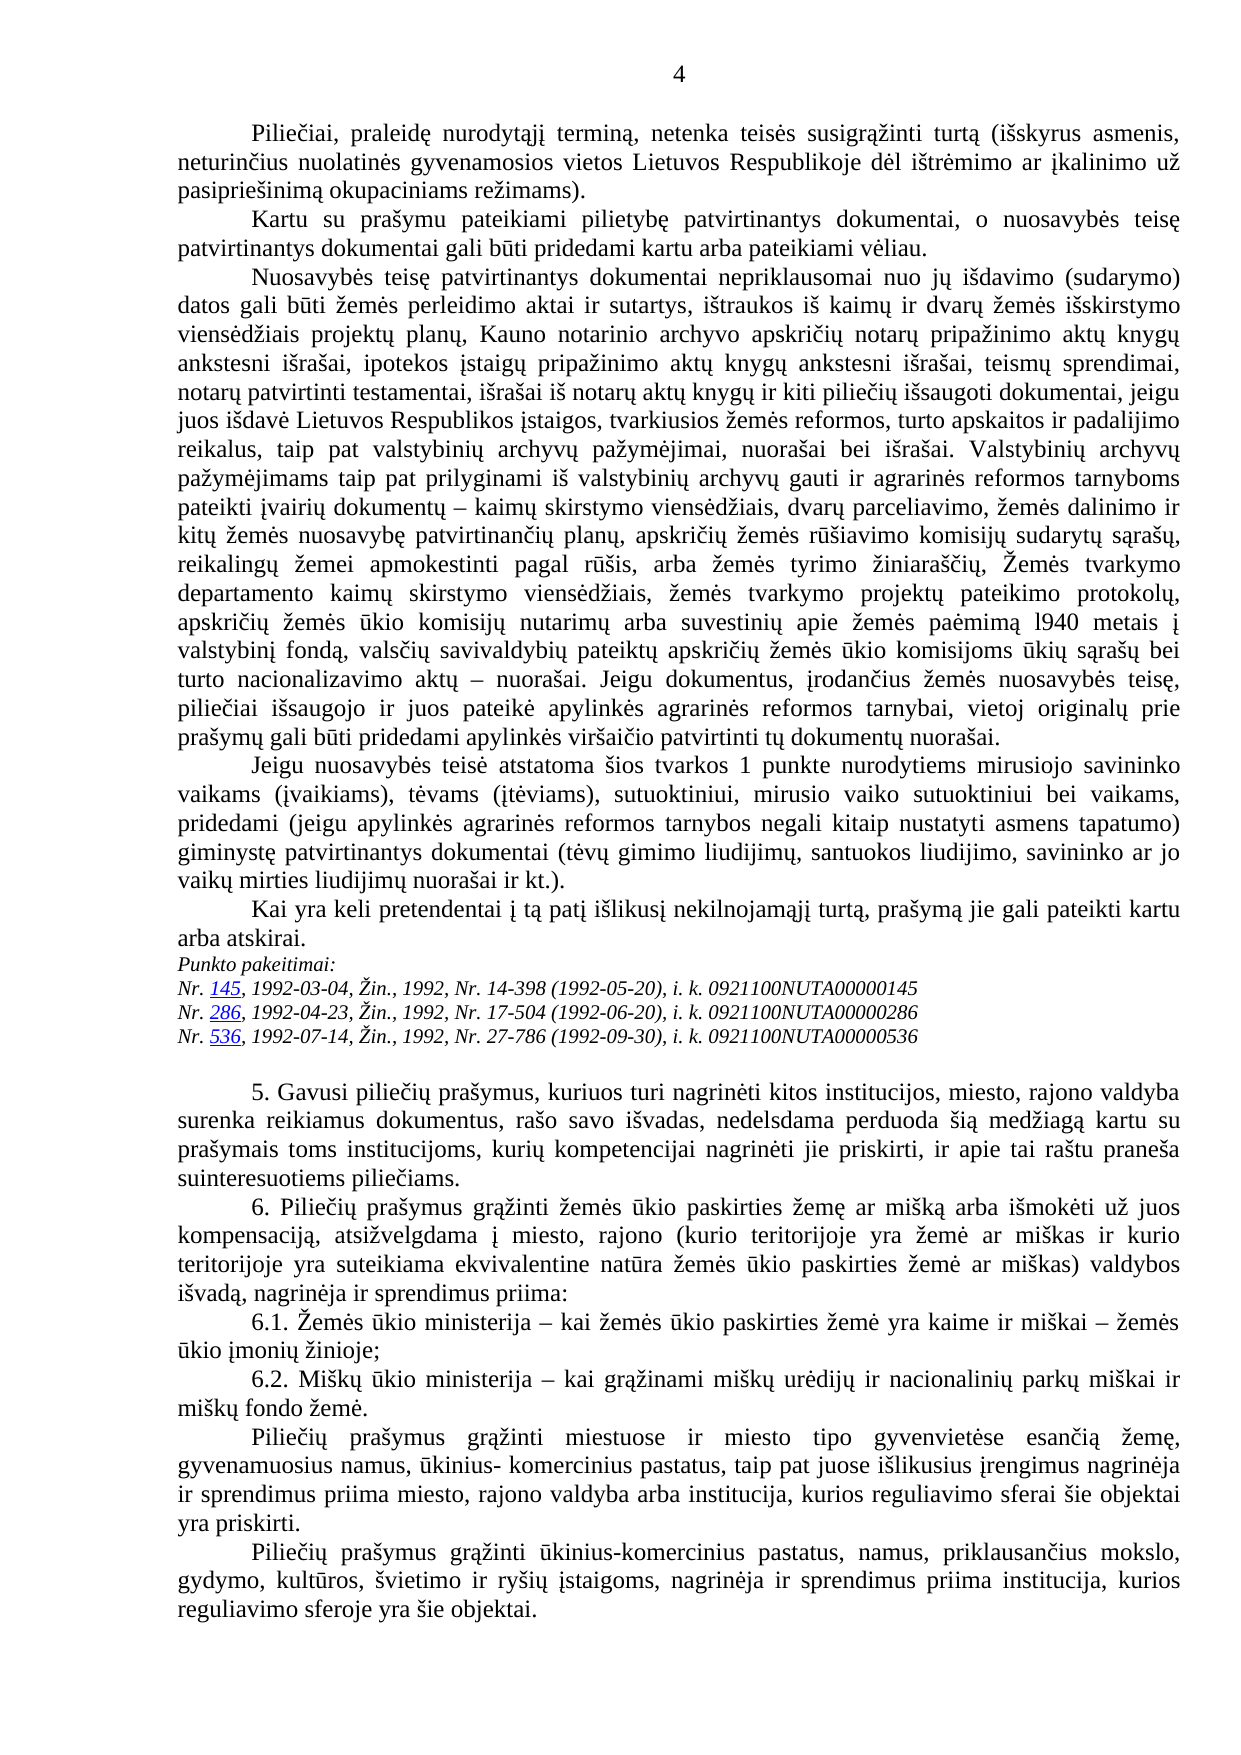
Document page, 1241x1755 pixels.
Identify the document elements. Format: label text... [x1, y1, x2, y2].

text Piliečių prašymus grąžinti ūkinius-komercinius pastatus, namus, priklausančius mokslo, gydymo, kultūros, švietimo ir ryšių įstaigoms, nagrinėja ir sprendimus priima institucija, kurios reguliavimo sferoje yra šie objektai. [177, 1537, 1181, 1623]
text Punkto pakeitimai: [177, 952, 1181, 976]
text Nuosavybės teisę patvirtinantys dokumentai nepriklausomai nuo jų išdavimo (sudarymo) datos gali būti žemės perleidimo aktai ir sutartys, ištraukos iš kaimų ir dvarų žemės išskirstymo viensėdžiais projektų planų, Kauno notarinio archyvo apskričių notarų pripažinimo aktų knygų ankstesni išrašai, ipotekos įstaigų pripažinimo aktų knygų ankstesni išrašai, teismų sprendimai, notarų patvirtinti testamentai, išrašai iš notarų aktų knygų ir kiti piliečių išsaugoti dokumentai, jeigu juos išdavė Lietuvos Respublikos įstaigos, tvarkiusios žemės reformos, turto apskaitos ir padalijimo reikalus, taip pat valstybinių archyvų pažymėjimai, nuorašai bei išrašai. Valstybinių archyvų pažymėjimams taip pat prilyginami iš valstybinių archyvų gauti ir agrarinės reformos tarnyboms pateikti įvairių dokumentų – kaimų skirstymo viensėdžiais, dvarų parceliavimo, žemės dalinimo ir kitų žemės nuosavybę patvirtinančių planų, apskričių žemės rūšiavimo komisijų sudarytų sąrašų, reikalingų žemei apmokestinti pagal rūšis, arba žemės tyrimo žiniaraščių, Žemės tvarkymo departamento kaimų skirstymo viensėdžiais, žemės tvarkymo projektų pateikimo protokolų, apskričių žemės ūkio komisijų nutarimų arba suvestinių apie žemės paėmimą l940 metais į valstybinį fondą, valsčių savivaldybių pateiktų apskričių žemės ūkio komisijoms ūkių sąrašų bei turto nacionalizavimo aktų – nuorašai. Jeigu dokumentus, įrodančius žemės nuosavybės teisę, piliečiai išsaugojo ir juos pateikė apylinkės agrarinės reformos tarnybai, vietoj originalų prie prašymų gali būti pridedami apylinkės viršaičio patvirtinti tų dokumentų nuorašai. [177, 262, 1181, 751]
text 6.1. Žemės ūkio ministerija – kai žemės ūkio paskirties žemė yra kaime ir miškai – žemės ūkio įmonių žinioje; [177, 1307, 1181, 1364]
text Nr. 536, 1992-07-14, Žin., 1992, Nr. 27-786 (1992-09-30), i. k. 0921100NUTA00000536 [177, 1024, 1181, 1048]
text 5. Gavusi piliečių prašymus, kuriuos turi nagrinėti kitos institucijos, miesto, rajono valdyba surenka reikiamus dokumentus, rašo savo išvadas, nedelsdama perduoda šią medžiagą kartu su prašymais toms institucijoms, kurių kompetencijai nagrinėti jie priskirti, ir apie tai raštu praneša suinteresuotiems piliečiams. [177, 1077, 1181, 1192]
text Nr. 145, 1992-03-04, Žin., 1992, Nr. 14-398 (1992-05-20), i. k. 0921100NUTA00000145 [177, 976, 1181, 1000]
text Kartu su prašymu pateikiami pilietybę patvirtinantys dokumentai, o nuosavybės teisę patvirtinantys dokumentai gali būti pridedami kartu arba pateikiami vėliau. [177, 204, 1181, 262]
text Piliečių prašymus grąžinti miestuose ir miesto tipo gyvenvietėse esančią žemę, gyvenamuosius namus, ūkinius- komercinius pastatus, taip pat juose išlikusius įrengimus nagrinėja ir sprendimus priima miesto, rajono valdyba arba institucija, kurios reguliavimo sferai šie objektai yra priskirti. [177, 1422, 1181, 1537]
text Kai yra keli pretendentai į tą patį išlikusį nekilnojamąjį turtą, prašymą jie gali pateikti kartu arba atskirai. [177, 894, 1181, 952]
text 6. Piliečių prašymus grąžinti žemės ūkio paskirties žemę ar mišką arba išmokėti už juos kompensaciją, atsižvelgdama į miesto, rajono (kurio teritorijoje yra žemė ar miškas ir kurio teritorijoje yra suteikiama ekvivalentine natūra žemės ūkio paskirties žemė ar miškas) valdybos išvadą, nagrinėja ir sprendimus priima: [177, 1192, 1181, 1307]
text 6.2. Miškų ūkio ministerija – kai grąžinami miškų urėdijų ir nacionalinių parkų miškai ir miškų fondo žemė. [177, 1364, 1181, 1422]
text Nr. 286, 1992-04-23, Žin., 1992, Nr. 17-504 (1992-06-20), i. k. 0921100NUTA00000286 [177, 1000, 1181, 1024]
text Jeigu nuosavybės teisė atstatoma šios tvarkos 1 punkte nurodytiems mirusiojo savininko vaikams (įvaikiams), tėvams (įtėviams), sutuoktiniui, mirusio vaiko sutuoktiniui bei vaikams, pridedami (jeigu apylinkės agrarinės reformos tarnybos negali kitaip nustatyti asmens tapatumo) giminystę patvirtinantys dokumentai (tėvų gimimo liudijimų, santuokos liudijimo, savininko ar jo vaikų mirties liudijimų nuorašai ir kt.). [177, 751, 1181, 894]
text Piliečiai, praleidę nurodytąjį terminą, netenka teisės susigrąžinti turtą (išskyrus asmenis, neturinčius nuolatinės gyvenamosios vietos Lietuvos Respublikoje dėl ištrėmimo ar įkalinimo už pasipriešinimą okupaciniams režimams). [177, 118, 1181, 204]
